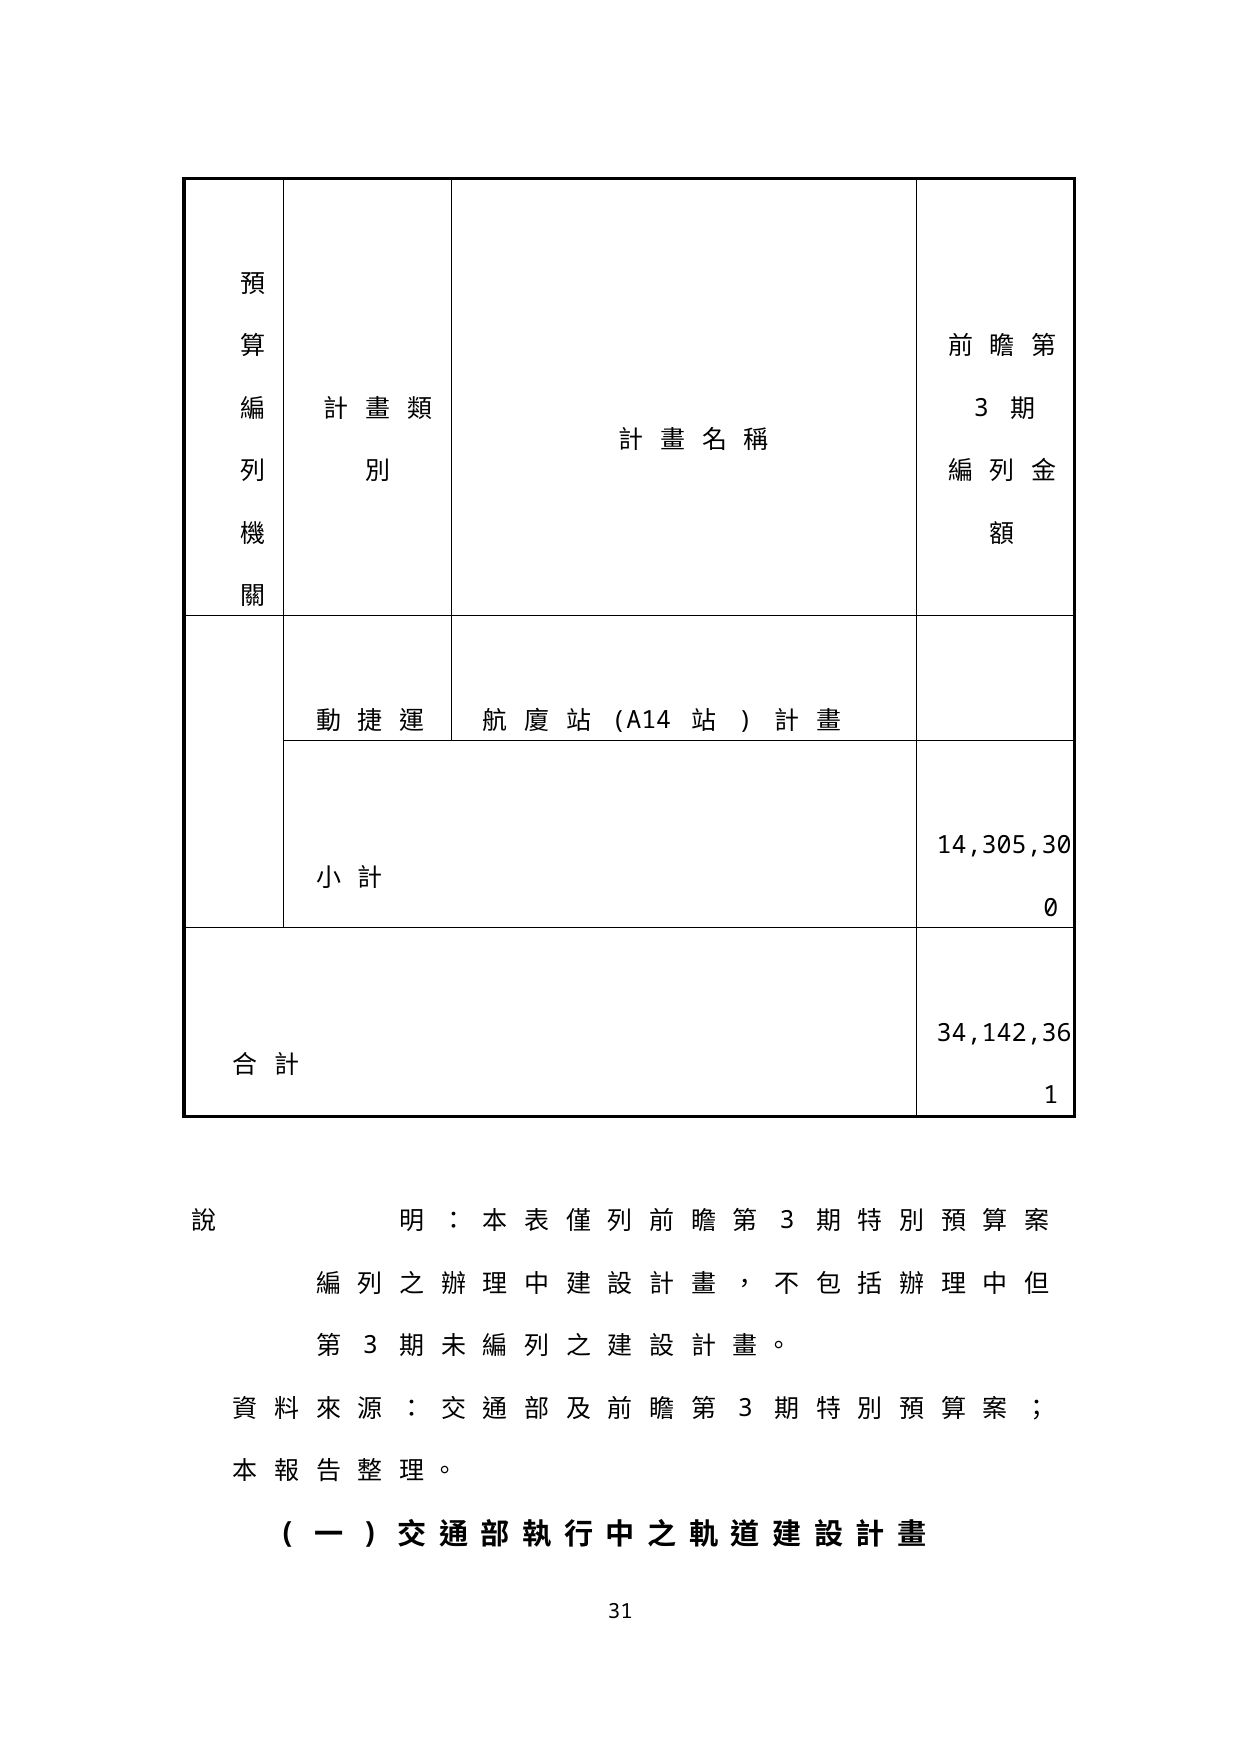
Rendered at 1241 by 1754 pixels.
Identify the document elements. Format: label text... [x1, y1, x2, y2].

table_header 計畫名稱 [452, 180, 916, 615]
table_cell [186, 616, 283, 927]
text 資料來源：交通部及前瞻第3期特別預算案；本報告整理。 [183, 1365, 1058, 1490]
table_cell 14,305,300 [917, 741, 1073, 927]
table_cell [917, 616, 1073, 740]
table_cell 合計 [186, 928, 916, 1115]
table_header 計畫類別 [284, 180, 451, 615]
table_cell 動捷運 [284, 616, 451, 740]
text (一)交通部執行中之軌道建設計畫 [242, 1490, 1058, 1552]
table_header 前瞻第3期 編列金額 [917, 180, 1073, 615]
table_header 預算編列機關 [186, 180, 283, 615]
table_cell 34,142,361 [917, 928, 1073, 1115]
table_cell 航廈站(A14站)計畫 [452, 616, 916, 740]
table_cell 小計 [284, 741, 916, 927]
text 說 明：本表僅列前瞻第3期特別預算案編列之辦理中建設計畫，不包括辦理中但第3期未編列之建設計畫。 [183, 1177, 1058, 1365]
